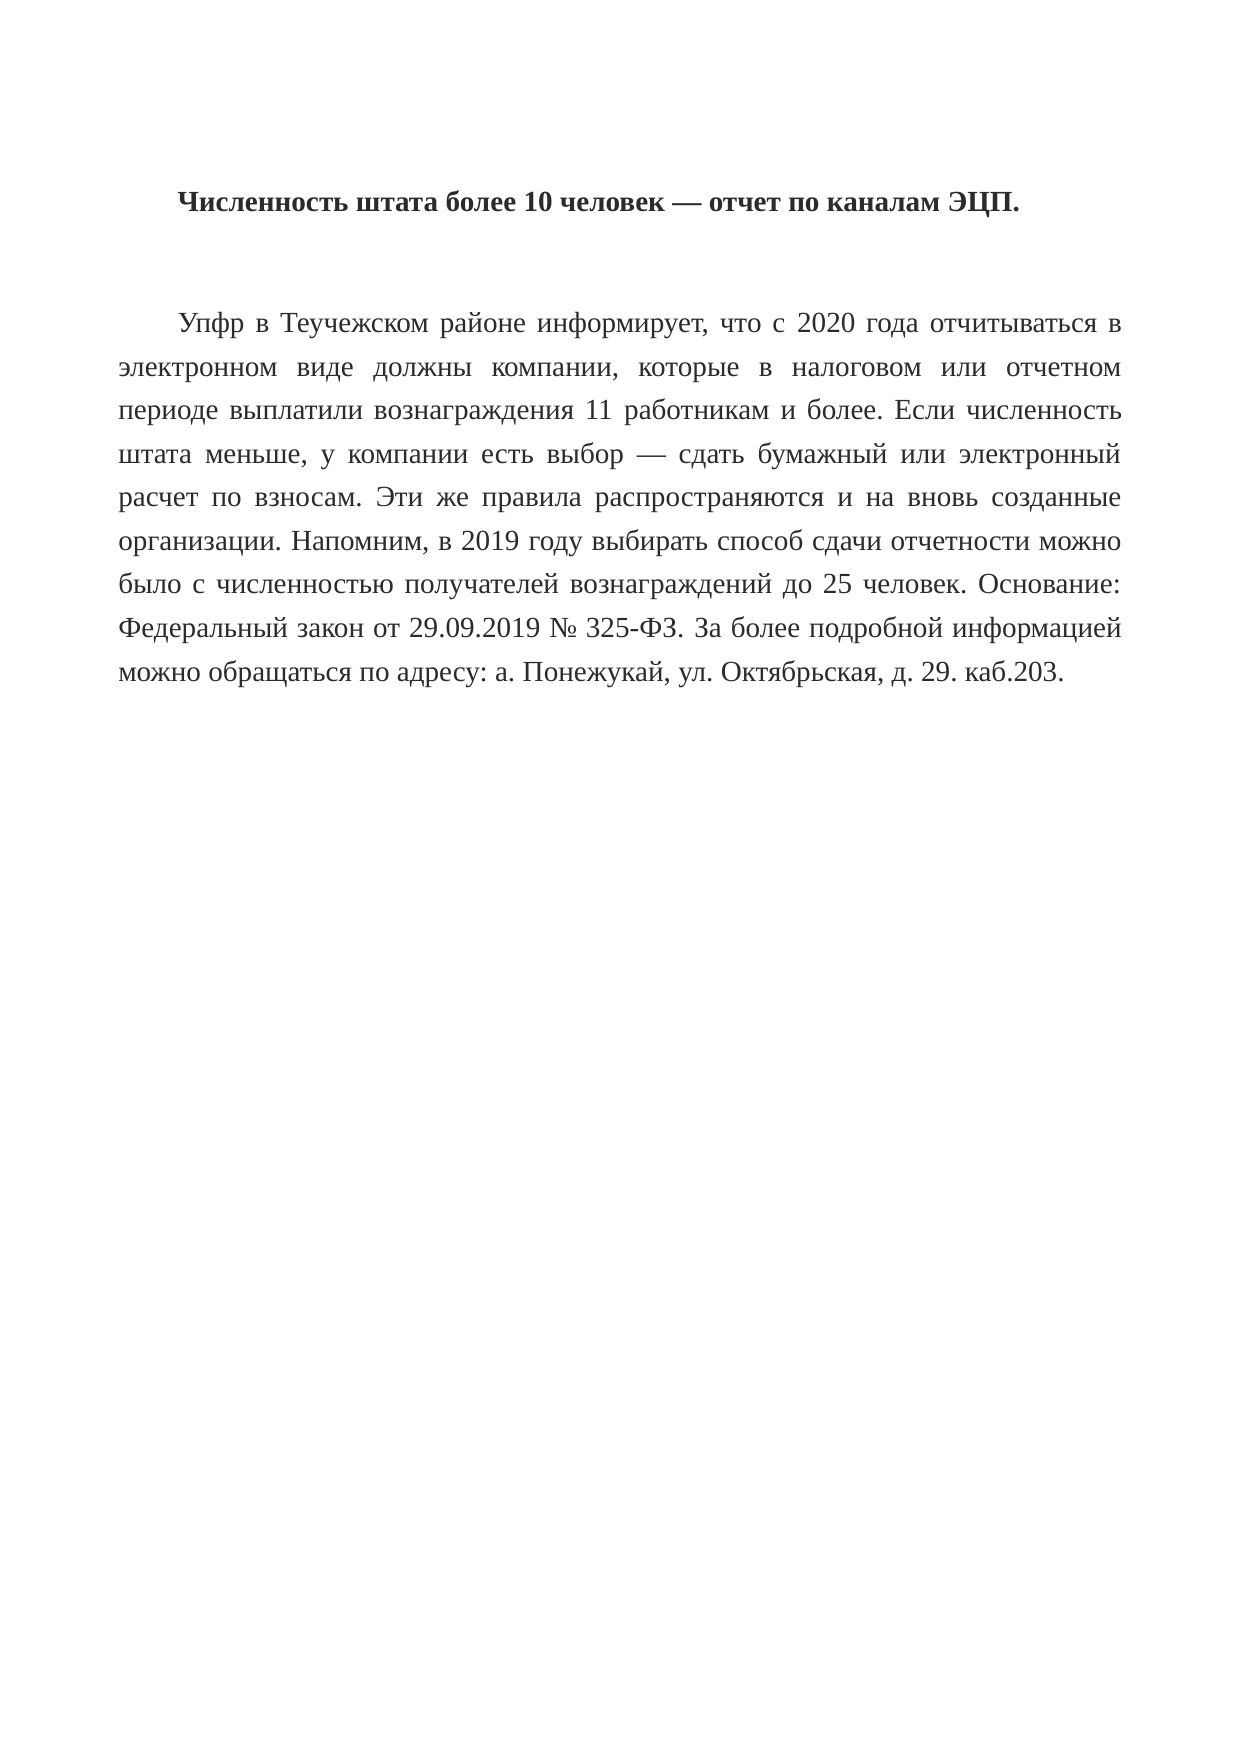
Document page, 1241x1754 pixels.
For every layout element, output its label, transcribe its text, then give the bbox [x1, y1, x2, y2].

text Численность штата более 10 человек — отчет по каналам ЭЦП. [118, 184, 1122, 217]
text Упфр в Теучежском районе информирует, что с 2020 года отчитываться в электронном виде должны компании, которые в налоговом или отчетном периоде выплатили вознаграждения 11 работникам и более. Если численность штата меньше, у компании есть выбор — сдать бумажный или электронный расчет по взносам. Эти же правила распространяются и на вновь созданные организации. Напомним, в 2019 году выбирать способ сдачи отчетности можно было с численностью получателей вознаграждений до 25 человек. Основание: Федеральный закон от 29.09.2019 № 325-ФЗ. За более подробной информацией можно обращаться по адресу: а. Понежукай, ул. Октябрьская, д. 29. каб.203. [118, 305, 1122, 687]
